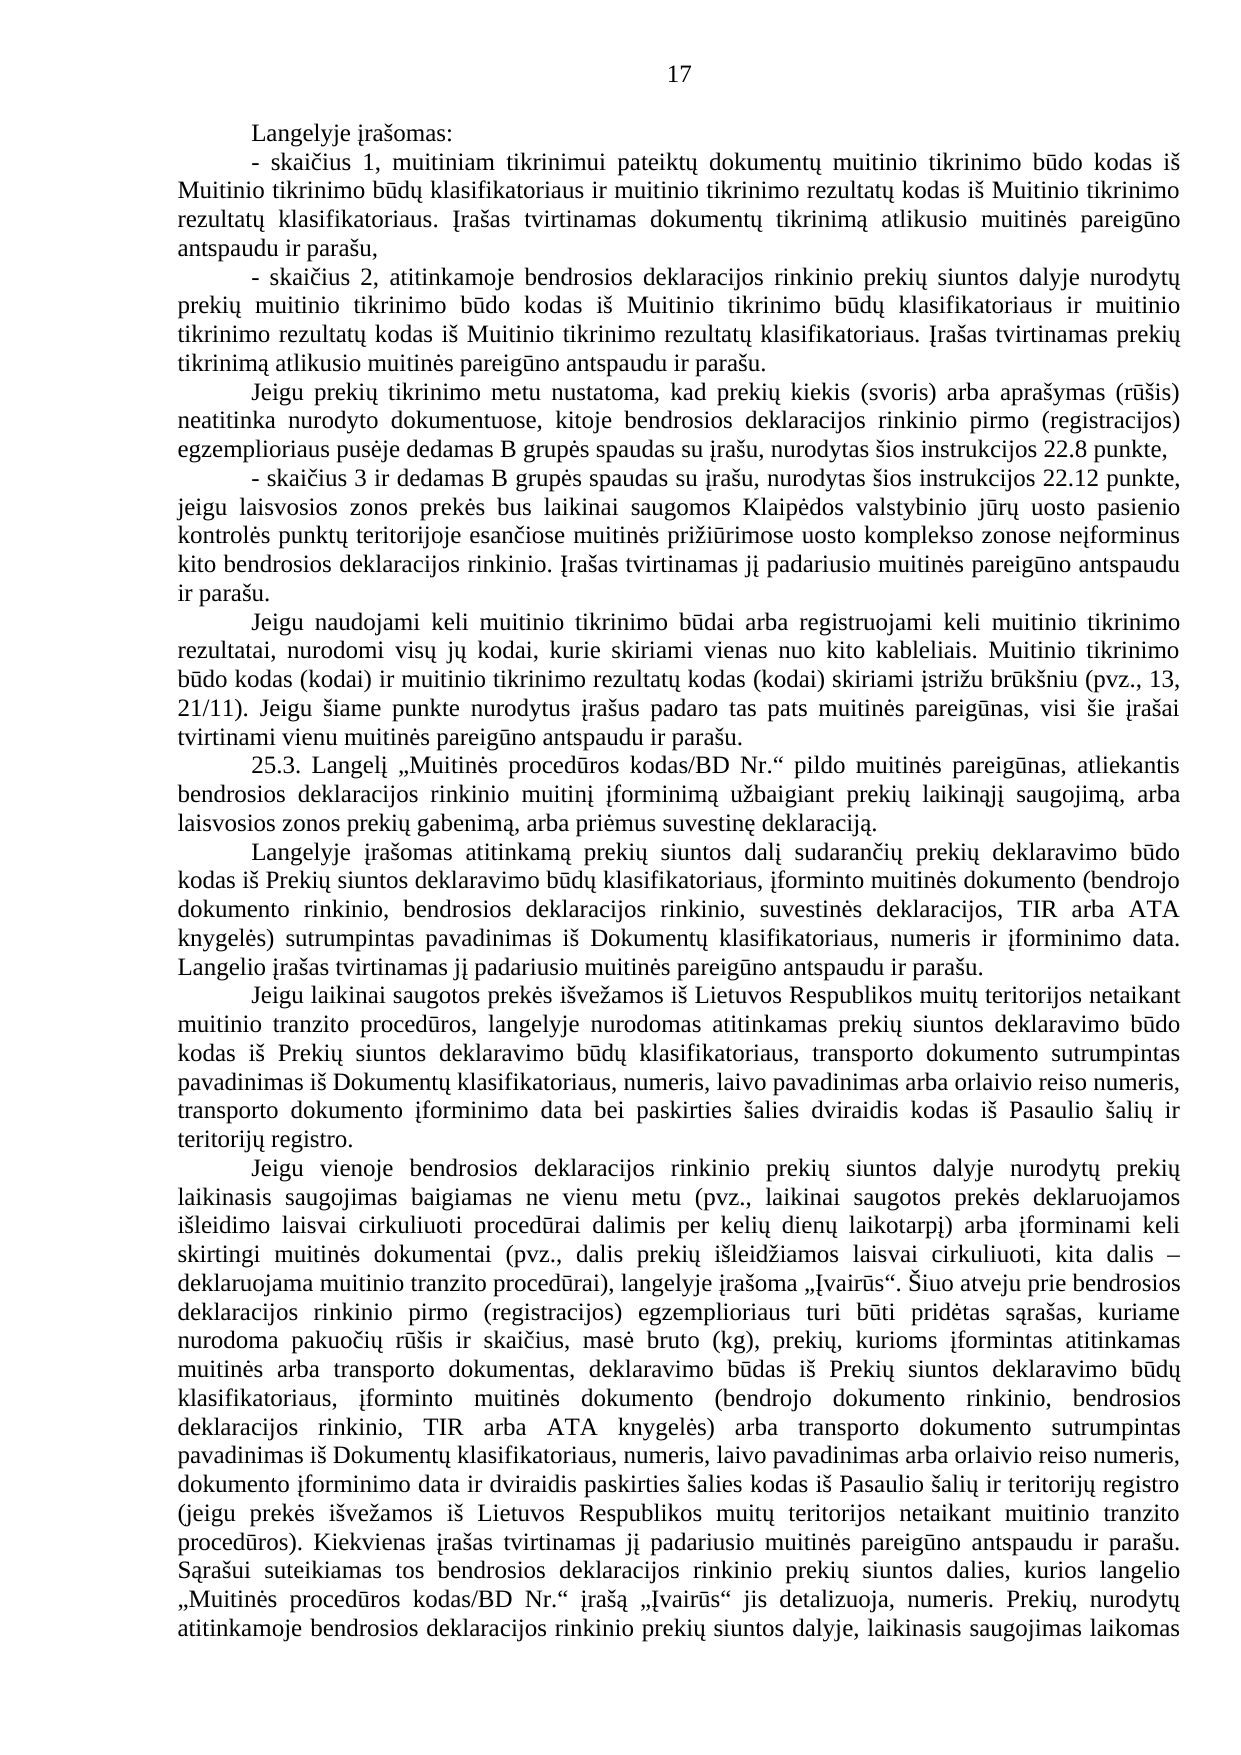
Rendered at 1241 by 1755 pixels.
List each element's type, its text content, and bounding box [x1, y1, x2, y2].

text Jeigu prekių tikrinimo metu nustatoma, kad prekių kiekis (svoris) arba aprašymas (rūšis) neatitinka nurodyto dokumentuose, kitoje bendrosios deklaracijos rinkinio pirmo (registracijos) egzemplioriaus pusėje dedamas B grupės spaudas su įrašu, nurodytas šios instrukcijos 22.8 punkte, [177, 377, 1181, 463]
text Jeigu laikinai saugotos prekės išvežamos iš Lietuvos Respublikos muitų teritorijos netaikant muitinio tranzito procedūros, langelyje nurodomas atitinkamas prekių siuntos deklaravimo būdo kodas iš Prekių siuntos deklaravimo būdų klasifikatoriaus, transporto dokumento sutrumpintas pavadinimas iš Dokumentų klasifikatoriaus, numeris, laivo pavadinimas arba orlaivio reiso numeris, transporto dokumento įforminimo data bei paskirties šalies dviraidis kodas iš Pasaulio šalių ir teritorijų registro. [177, 981, 1181, 1153]
text - skaičius 1, muitiniam tikrinimui pateiktų dokumentų muitinio tikrinimo būdo kodas iš Muitinio tikrinimo būdų klasifikatoriaus ir muitinio tikrinimo rezultatų kodas iš Muitinio tikrinimo rezultatų klasifikatoriaus. Įrašas tvirtinamas dokumentų tikrinimą atlikusio muitinės pareigūno antspaudu ir parašu, [177, 147, 1181, 262]
text Langelyje įrašomas atitinkamą prekių siuntos dalį sudarančių prekių deklaravimo būdo kodas iš Prekių siuntos deklaravimo būdų klasifikatoriaus, įforminto muitinės dokumento (bendrojo dokumento rinkinio, bendrosios deklaracijos rinkinio, suvestinės deklaracijos, TIR arba ATA knygelės) sutrumpintas pavadinimas iš Dokumentų klasifikatoriaus, numeris ir įforminimo data. Langelio įrašas tvirtinamas jį padariusio muitinės pareigūno antspaudu ir parašu. [177, 837, 1181, 981]
text - skaičius 2, atitinkamoje bendrosios deklaracijos rinkinio prekių siuntos dalyje nurodytų prekių muitinio tikrinimo būdo kodas iš Muitinio tikrinimo būdų klasifikatoriaus ir muitinio tikrinimo rezultatų kodas iš Muitinio tikrinimo rezultatų klasifikatoriaus. Įrašas tvirtinamas prekių tikrinimą atlikusio muitinės pareigūno antspaudu ir parašu. [177, 262, 1181, 377]
text Jeigu naudojami keli muitinio tikrinimo būdai arba registruojami keli muitinio tikrinimo rezultatai, nurodomi visų jų kodai, kurie skiriami vienas nuo kito kableliais. Muitinio tikrinimo būdo kodas (kodai) ir muitinio tikrinimo rezultatų kodas (kodai) skiriami įstrižu brūkšniu (pvz., 13, 21/11). Jeigu šiame punkte nurodytus įrašus padaro tas pats muitinės pareigūnas, visi šie įrašai tvirtinami vienu muitinės pareigūno antspaudu ir parašu. [177, 607, 1181, 751]
text - skaičius 3 ir dedamas B grupės spaudas su įrašu, nurodytas šios instrukcijos 22.12 punkte, jeigu laisvosios zonos prekės bus laikinai saugomos Klaipėdos valstybinio jūrų uosto pasienio kontrolės punktų teritorijoje esančiose muitinės prižiūrimose uosto komplekso zonose neįforminus kito bendrosios deklaracijos rinkinio. Įrašas tvirtinamas jį padariusio muitinės pareigūno antspaudu ir parašu. [177, 463, 1181, 607]
text Jeigu vienoje bendrosios deklaracijos rinkinio prekių siuntos dalyje nurodytų prekių laikinasis saugojimas baigiamas ne vienu metu (pvz., laikinai saugotos prekės deklaruojamos išleidimo laisvai cirkuliuoti procedūrai dalimis per kelių dienų laikotarpį) arba įforminami keli skirtingi muitinės dokumentai (pvz., dalis prekių išleidžiamos laisvai cirkuliuoti, kita dalis – deklaruojama muitinio tranzito procedūrai), langelyje įrašoma „Įvairūs“. Šiuo atveju prie bendrosios deklaracijos rinkinio pirmo (registracijos) egzemplioriaus turi būti pridėtas sąrašas, kuriame nurodoma pakuočių rūšis ir skaičius, masė bruto (kg), prekių, kurioms įformintas atitinkamas muitinės arba transporto dokumentas, deklaravimo būdas iš Prekių siuntos deklaravimo būdų klasifikatoriaus, įforminto muitinės dokumento (bendrojo dokumento rinkinio, bendrosios deklaracijos rinkinio, TIR arba ATA knygelės) arba transporto dokumento sutrumpintas pavadinimas iš Dokumentų klasifikatoriaus, numeris, laivo pavadinimas arba orlaivio reiso numeris, dokumento įforminimo data ir dviraidis paskirties šalies kodas iš Pasaulio šalių ir teritorijų registro (jeigu prekės išvežamos iš Lietuvos Respublikos muitų teritorijos netaikant muitinio tranzito procedūros). Kiekvienas įrašas tvirtinamas jį padariusio muitinės pareigūno antspaudu ir parašu. Sąrašui suteikiamas tos bendrosios deklaracijos rinkinio prekių siuntos dalies, kurios langelio „Muitinės procedūros kodas/BD Nr.“ įrašą „Įvairūs“ jis detalizuoja, numeris. Prekių, nurodytų atitinkamoje bendrosios deklaracijos rinkinio prekių siuntos dalyje, laikinasis saugojimas laikomas [177, 1153, 1181, 1642]
text Langelyje įrašomas: [177, 118, 1181, 147]
text 25.3. Langelį „Muitinės procedūros kodas/BD Nr.“ pildo muitinės pareigūnas, atliekantis bendrosios deklaracijos rinkinio muitinį įforminimą užbaigiant prekių laikinąjį saugojimą, arba laisvosios zonos prekių gabenimą, arba priėmus suvestinę deklaraciją. [177, 751, 1181, 837]
